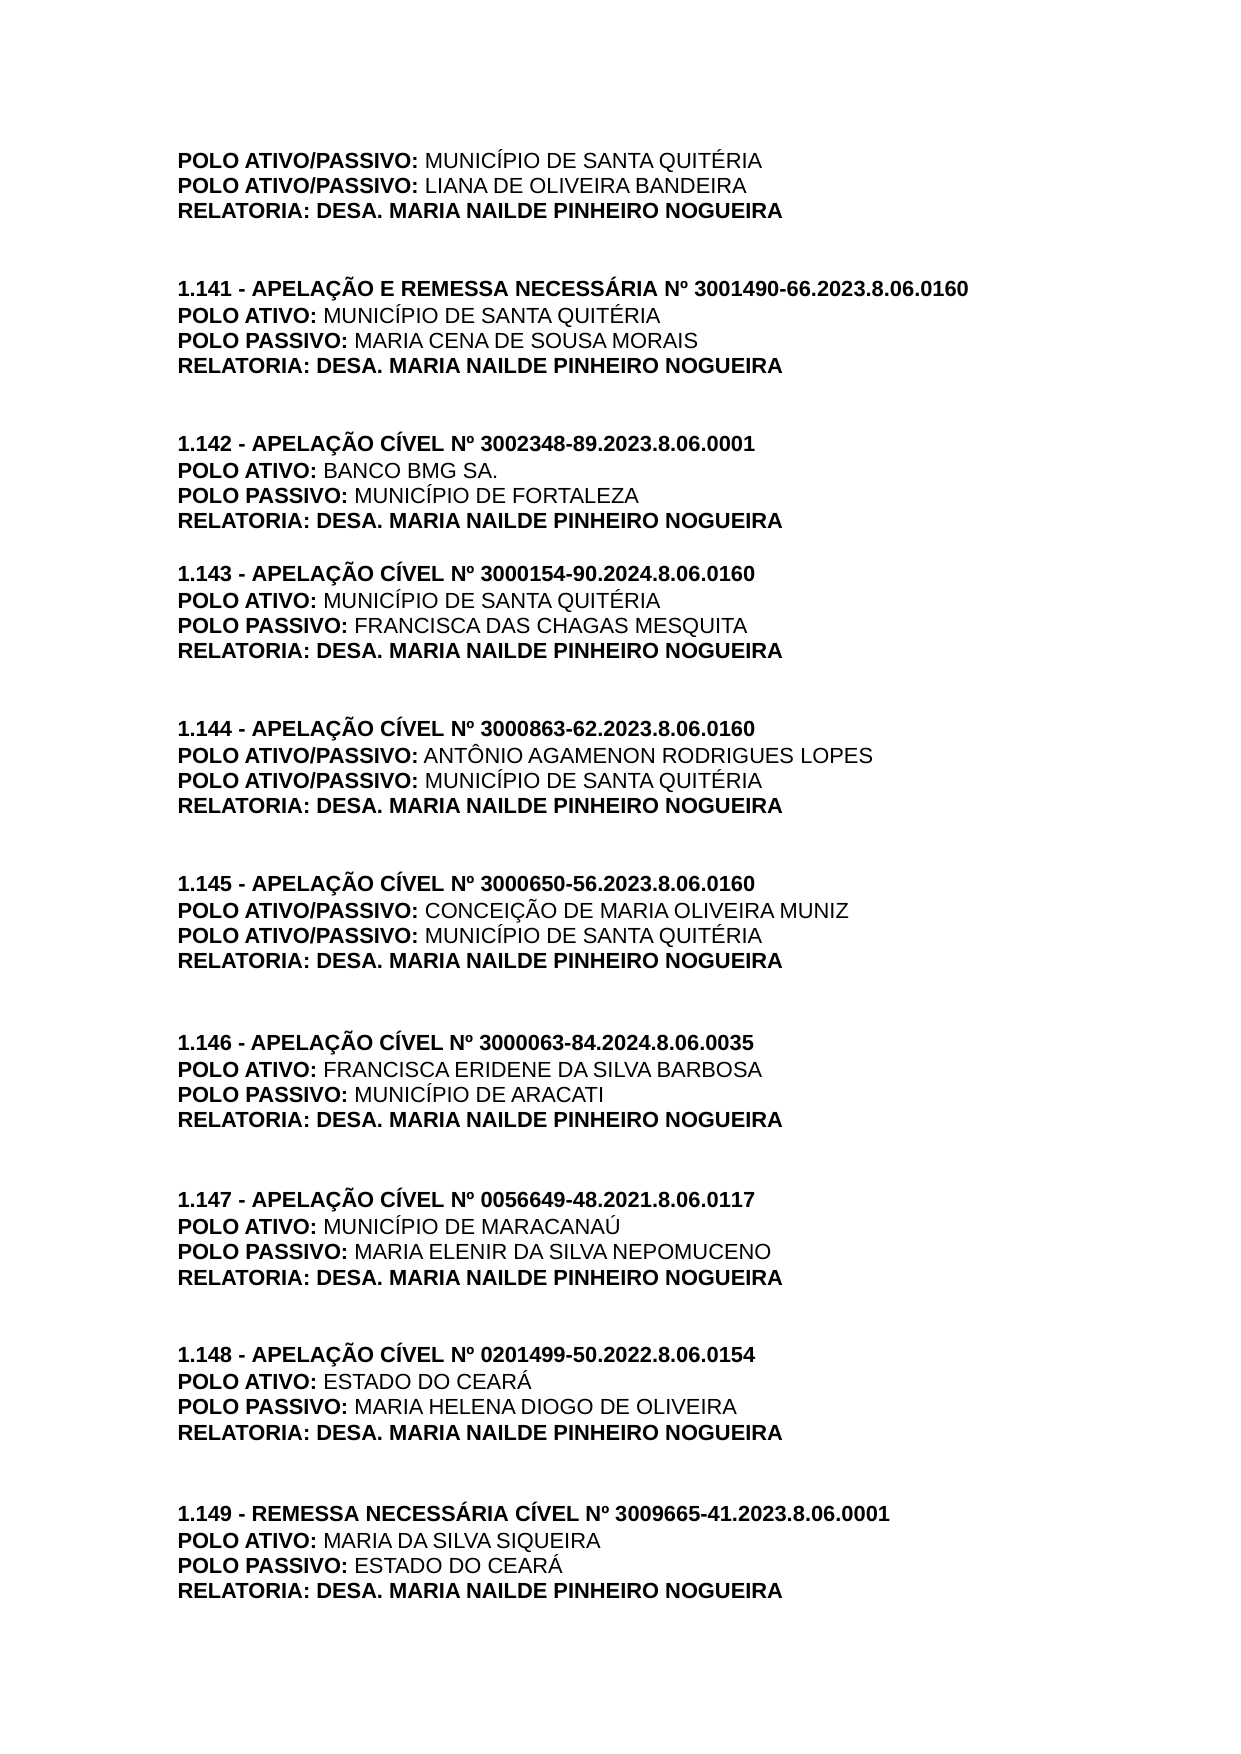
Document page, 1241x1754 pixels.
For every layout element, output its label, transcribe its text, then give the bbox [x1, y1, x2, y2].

text 1.145 - APELAÇÃO CÍVEL Nº 3000650-56.2023.8.06.0160 [177, 871, 1063, 896]
text RELATORIA: DESA. MARIA NAILDE PINHEIRO NOGUEIRA [177, 638, 1063, 663]
text POLO PASSIVO: MARIA CENA DE SOUSA MORAIS [177, 328, 1063, 353]
text POLO PASSIVO: MARIA ELENIR DA SILVA NEPOMUCENO [177, 1239, 1063, 1264]
text RELATORIA: DESA. MARIA NAILDE PINHEIRO NOGUEIRA [177, 508, 1063, 533]
text 1.148 - APELAÇÃO CÍVEL Nº 0201499-50.2022.8.06.0154 [177, 1342, 1063, 1367]
text POLO ATIVO/PASSIVO: ANTÔNIO AGAMENON RODRIGUES LOPES [177, 743, 1063, 768]
text RELATORIA: DESA. MARIA NAILDE PINHEIRO NOGUEIRA [177, 198, 1063, 223]
text POLO PASSIVO: MUNICÍPIO DE FORTALEZA [177, 483, 1063, 508]
text POLO ATIVO: MUNICÍPIO DE SANTA QUITÉRIA [177, 303, 1063, 328]
text POLO ATIVO/PASSIVO: MUNICÍPIO DE SANTA QUITÉRIA [177, 148, 1063, 173]
text 1.149 - REMESSA NECESSÁRIA CÍVEL Nº 3009665-41.2023.8.06.0001 [177, 1501, 1063, 1526]
text 1.143 - APELAÇÃO CÍVEL Nº 3000154-90.2024.8.06.0160 [177, 561, 1063, 586]
text POLO PASSIVO: MARIA HELENA DIOGO DE OLIVEIRA [177, 1394, 1063, 1419]
text RELATORIA: DESA. MARIA NAILDE PINHEIRO NOGUEIRA [177, 1419, 1063, 1445]
text POLO ATIVO: BANCO BMG SA. [177, 458, 1063, 483]
text POLO ATIVO/PASSIVO: MUNICÍPIO DE SANTA QUITÉRIA [177, 768, 1063, 793]
text 1.141 - APELAÇÃO E REMESSA NECESSÁRIA Nº 3001490-66.2023.8.06.0160 [177, 276, 1063, 301]
text RELATORIA: DESA. MARIA NAILDE PINHEIRO NOGUEIRA [177, 353, 1063, 378]
text RELATORIA: DESA. MARIA NAILDE PINHEIRO NOGUEIRA [177, 1264, 1063, 1289]
text POLO PASSIVO: FRANCISCA DAS CHAGAS MESQUITA [177, 613, 1063, 638]
text POLO ATIVO: FRANCISCA ERIDENE DA SILVA BARBOSA [177, 1057, 1063, 1082]
text POLO ATIVO: MUNICÍPIO DE SANTA QUITÉRIA [177, 588, 1063, 613]
text 1.144 - APELAÇÃO CÍVEL Nº 3000863-62.2023.8.06.0160 [177, 716, 1063, 741]
text RELATORIA: DESA. MARIA NAILDE PINHEIRO NOGUEIRA [177, 948, 1063, 974]
text RELATORIA: DESA. MARIA NAILDE PINHEIRO NOGUEIRA [177, 793, 1063, 818]
text POLO ATIVO/PASSIVO: CONCEIÇÃO DE MARIA OLIVEIRA MUNIZ [177, 898, 1063, 923]
text RELATORIA: DESA. MARIA NAILDE PINHEIRO NOGUEIRA [177, 1107, 1063, 1132]
text POLO ATIVO/PASSIVO: MUNICÍPIO DE SANTA QUITÉRIA [177, 923, 1063, 948]
text POLO ATIVO: MARIA DA SILVA SIQUEIRA [177, 1528, 1063, 1553]
text POLO ATIVO: ESTADO DO CEARÁ [177, 1369, 1063, 1394]
text 1.147 - APELAÇÃO CÍVEL Nº 0056649-48.2021.8.06.0117 [177, 1187, 1063, 1212]
text 1.142 - APELAÇÃO CÍVEL Nº 3002348-89.2023.8.06.0001 [177, 431, 1063, 456]
text RELATORIA: DESA. MARIA NAILDE PINHEIRO NOGUEIRA [177, 1578, 1063, 1603]
text POLO PASSIVO: ESTADO DO CEARÁ [177, 1553, 1063, 1578]
text 1.146 - APELAÇÃO CÍVEL Nº 3000063-84.2024.8.06.0035 [177, 1029, 1063, 1055]
text POLO ATIVO/PASSIVO: LIANA DE OLIVEIRA BANDEIRA [177, 173, 1063, 198]
text POLO ATIVO: MUNICÍPIO DE MARACANAÚ [177, 1214, 1063, 1239]
text POLO PASSIVO: MUNICÍPIO DE ARACATI [177, 1082, 1063, 1107]
